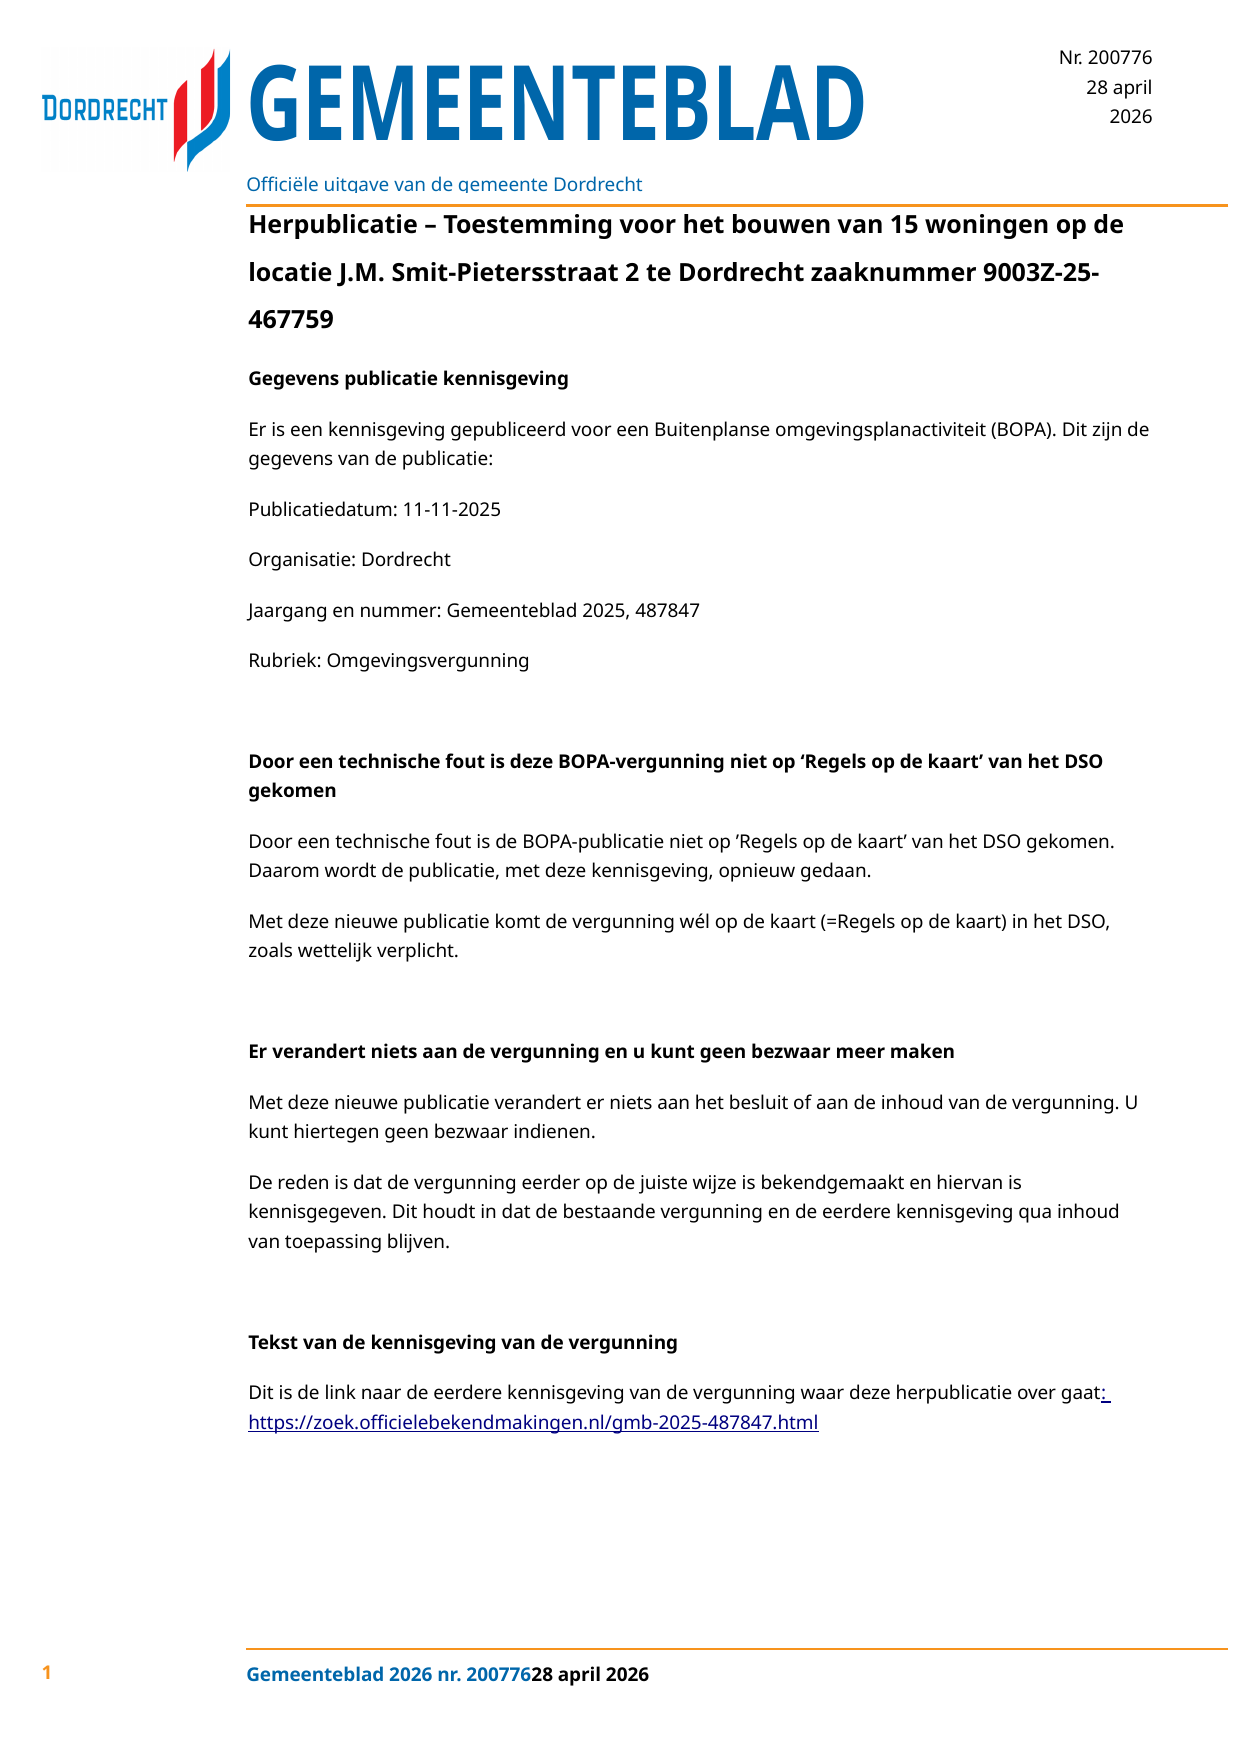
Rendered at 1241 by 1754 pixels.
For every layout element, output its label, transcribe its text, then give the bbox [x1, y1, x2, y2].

text Door een technische fout is deze BOPA-vergunning niet op ‘Regels op de kaart’ van het DSO gekomen [248, 748, 1152, 803]
text Tekst van de kennisgeving van de vergunning [248, 1329, 1152, 1354]
text Publicatiedatum: 11-11-2025 [248, 496, 1152, 522]
text Dit is de link naar de eerdere kennisgeving van de vergunning waar deze herpublicatie over gaat: https://zoek.officielebekendmakingen.nl/gmb-2025-487847.html [248, 1379, 1152, 1434]
text Rubriek: Omgevingsvergunning [248, 647, 1152, 673]
text De reden is dat de vergunning eerder op de juiste wijze is bekendgemaakt en hiervan is kennisgegeven. Dit houdt in dat de bestaande vergunning en de eerdere kennisgeving qua inhoud van toepassing blijven. [248, 1169, 1152, 1254]
text Organisatie: Dordrecht [248, 546, 1152, 572]
text Er verandert niets aan de vergunning en u kunt geen bezwaar meer maken [248, 1038, 1152, 1064]
picture [41, 47, 231, 172]
text Gegevens publicatie kennisgeving [248, 366, 1152, 391]
text Herpublicatie – Toestemming voor het bouwen van 15 woningen op de locatie J.M. Smit-Pietersstraat 2 te Dordrecht zaaknummer 9003Z-25-467759 [248, 207, 1152, 336]
text Door een technische fout is de BOPA-publicatie niet op ’Regels op de kaart’ van het DSO gekomen. Daarom wordt de publicatie, met deze kennisgeving, opnieuw gedaan. [248, 828, 1152, 883]
text Met deze nieuwe publicatie verandert er niets aan het besluit of aan de inhoud van de vergunning. U kunt hiertegen geen bezwaar indienen. [248, 1089, 1152, 1144]
text Met deze nieuwe publicatie komt de vergunning wél op de kaart (=Regels op de kaart) in het DSO, zoals wettelijk verplicht. [248, 908, 1152, 963]
text Jaargang en nummer: Gemeenteblad 2025, 487847 [248, 597, 1152, 622]
text Er is een kennisgeving gepubliceerd voor een Buitenplanse omgevingsplanactiviteit (BOPA). Dit zijn de gegevens van de publicatie: [248, 416, 1152, 471]
